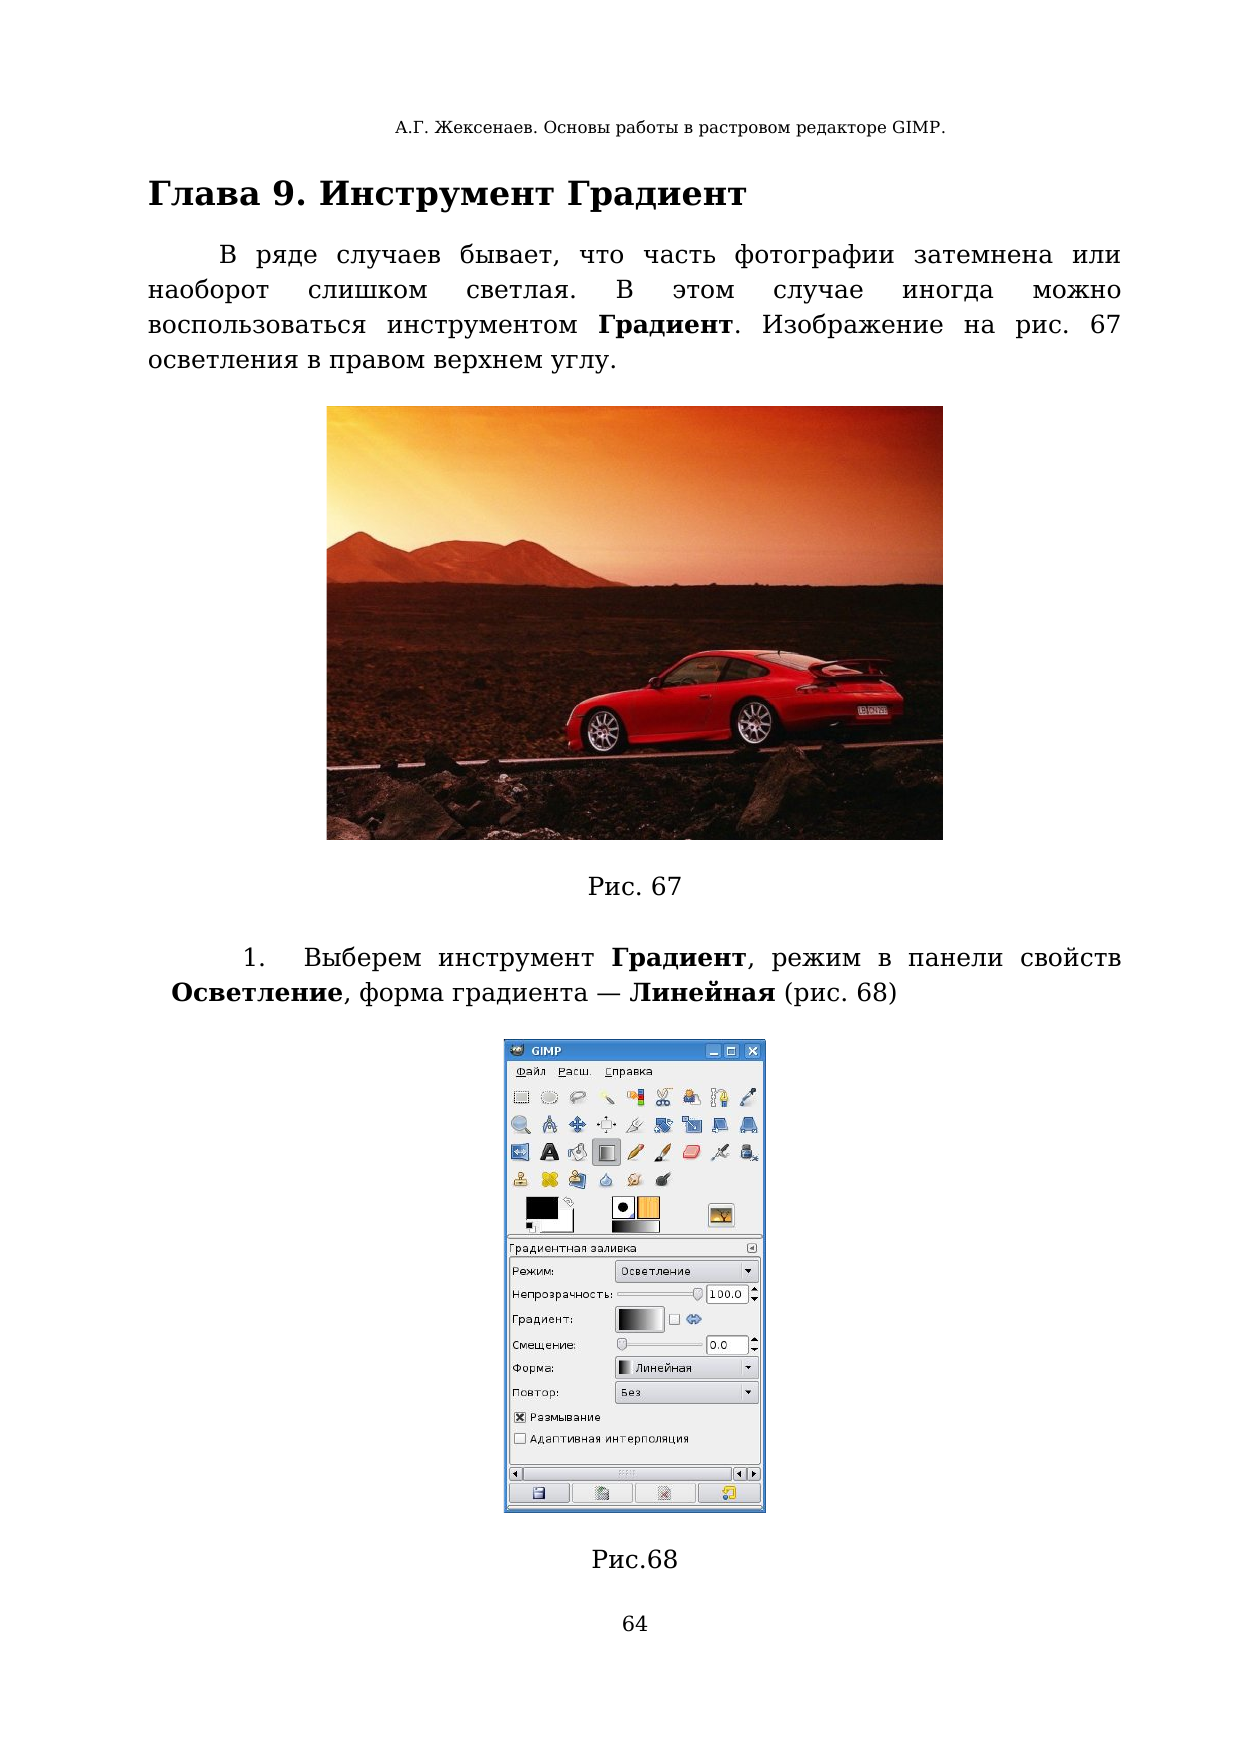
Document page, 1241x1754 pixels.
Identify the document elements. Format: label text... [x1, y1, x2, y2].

list Выберем инструмент Градиент, режим в панели свойств Осветление, форма градиента — Линейная (рис. 68) [148, 942, 1122, 1007]
picture [326, 406, 943, 840]
subtitle Инструмент Градиент [148, 174, 1122, 213]
text Рис. 67 [148, 380, 1122, 902]
picture [503, 1039, 766, 1513]
text Рис.68 [148, 1013, 1122, 1575]
text В ряде случаев бывает, что часть фотографии затемнена или наоборот слишком светлая. В этом случае иногда можно воспользоваться инструментом Градиент. Изображение на рис. 67 осветления в правом верхнем углу. [148, 240, 1122, 374]
